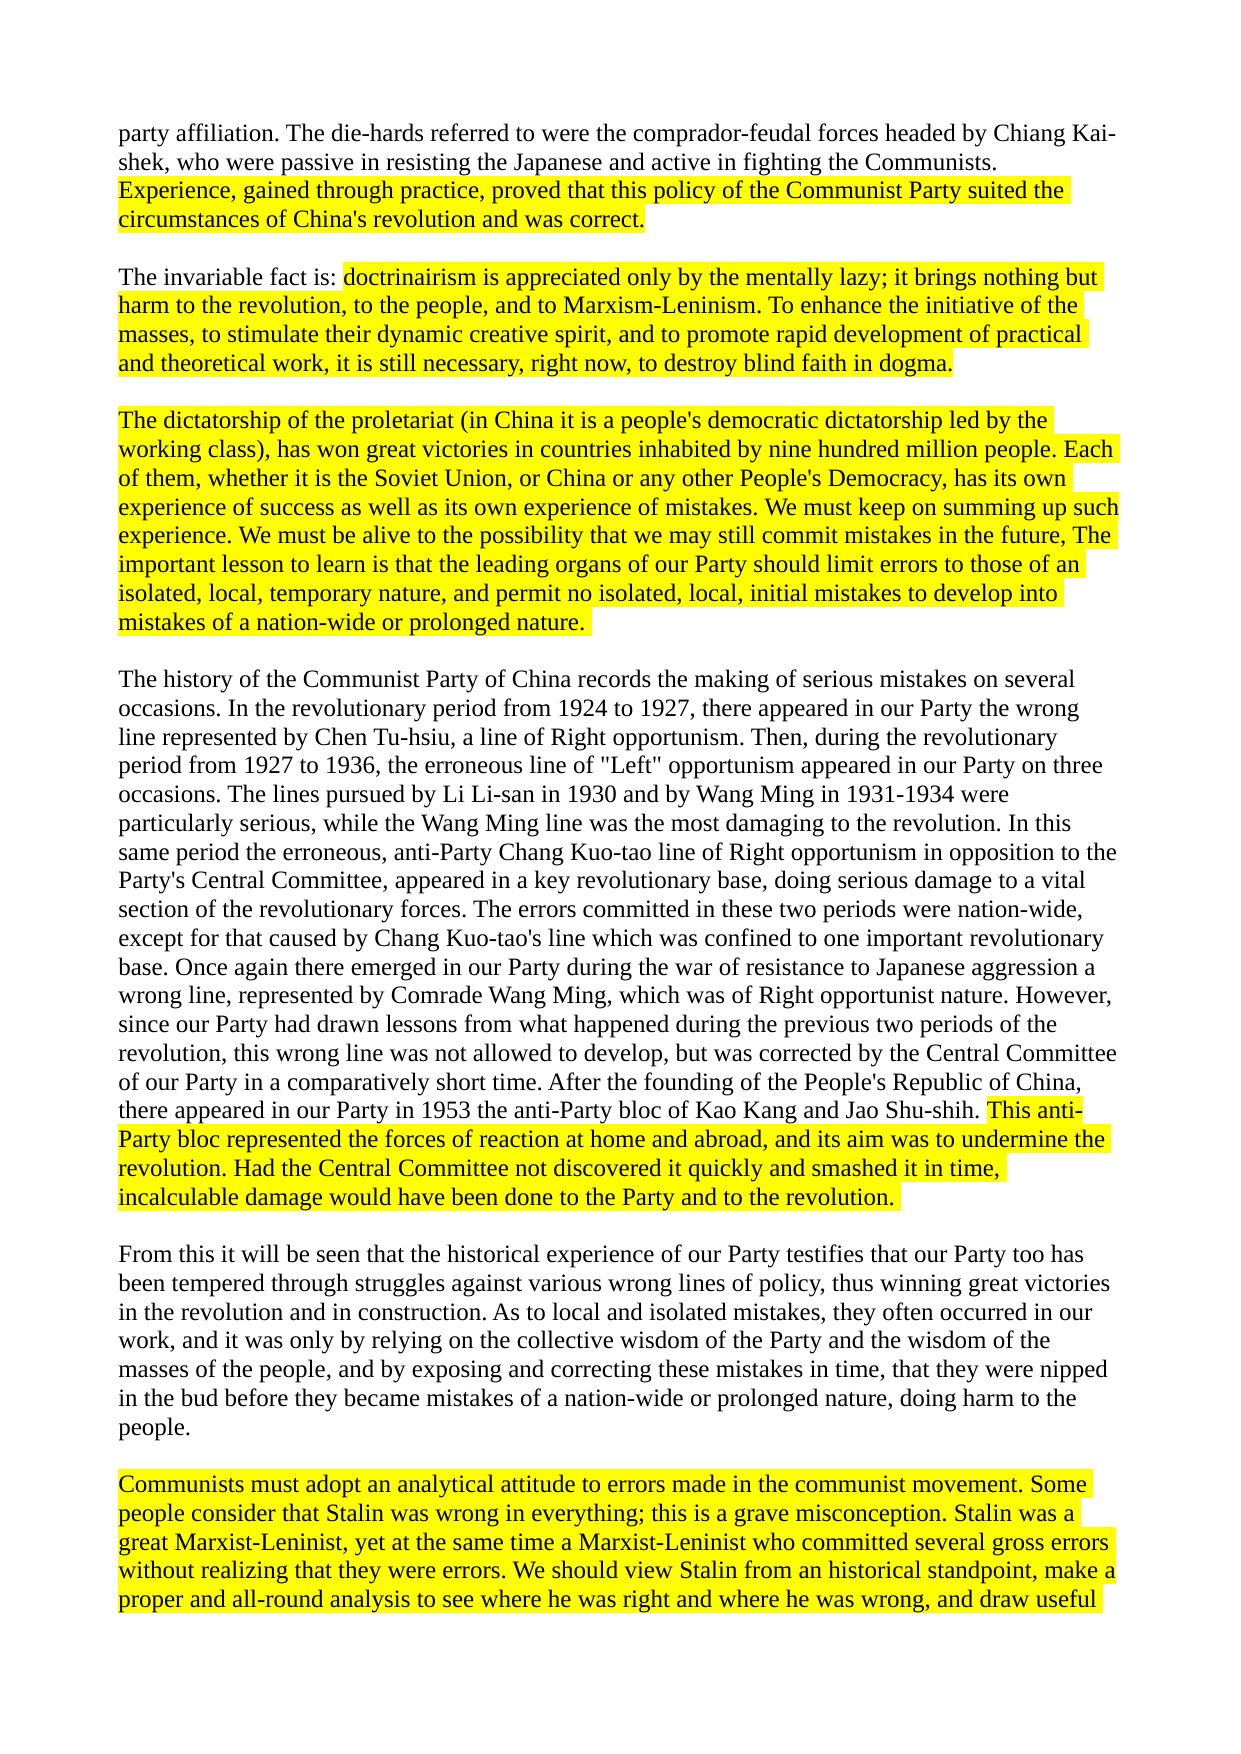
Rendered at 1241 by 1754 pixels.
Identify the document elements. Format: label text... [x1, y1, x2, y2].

text The history of the Communist Party of China records the making of serious mistakes on several occasions. In the revolutionary period from 1924 to 1927, there appeared in our Party the wrong line represented by Chen Tu-hsiu, a line of Right opportunism. Then, during the revolutionary period from 1927 to 1936, the erroneous line of "Left" opportunism appeared in our Party on three occasions. The lines pursued by Li Li-san in 1930 and by Wang Ming in 1931-1934 were particularly serious, while the Wang Ming line was the most damaging to the revolution. In this same period the erroneous, anti-Party Chang Kuo-tao line of Right opportunism in opposition to the Party's Central Committee, appeared in a key revolutionary base, doing serious damage to a vital section of the revolutionary forces. The errors committed in these two periods were nation-wide, except for that caused by Chang Kuo-tao's line which was confined to one important revolutionary base. Once again there emerged in our Party during the war of resistance to Japanese aggression a wrong line, represented by Comrade Wang Ming, which was of Right opportunist nature. However, since our Party had drawn lessons from what happened during the previous two periods of the revolution, this wrong line was not allowed to develop, but was corrected by the Central Committee of our Party in a comparatively short time. After the founding of the People's Republic of China, there appeared in our Party in 1953 the anti-Party bloc of Kao Kang and Jao Shu-shih. This anti-Party bloc represented the forces of reaction at home and abroad, and its aim was to undermine the revolution. Had the Central Committee not discovered it quickly and smashed it in time, incalculable damage would have been done to the Party and to the revolution. [118, 664, 1122, 1211]
text Communists must adopt an analytical attitude to errors made in the communist movement. Some people consider that Stalin was wrong in everything; this is a grave misconception. Stalin was a great Marxist-Leninist, yet at the same time a Marxist-Leninist who committed several gross errors without realizing that they were errors. We should view Stalin from an historical standpoint, make a proper and all-round analysis to see where he was right and where he was wrong, and draw useful [118, 1469, 1122, 1613]
text The invariable fact is: doctrinairism is appreciated only by the mentally lazy; it brings nothing but harm to the revolution, to the people, and to Marxism-Leninism. To enhance the initiative of the masses, to stimulate their dynamic creative spirit, and to promote rapid development of practical and theoretical work, it is still necessary, right now, to destroy blind faith in dogma. [118, 262, 1122, 377]
text The dictatorship of the proletariat (in China it is a people's democratic dictatorship led by the working class), has won great victories in countries inhabited by nine hundred million people. Each of them, whether it is the Soviet Union, or China or any other People's Democracy, has its own experience of success as well as its own experience of mistakes. We must keep on summing up such experience. We must be alive to the possibility that we may still commit mistakes in the future, The important lesson to learn is that the leading organs of our Party should limit errors to those of an isolated, local, temporary nature, and permit no isolated, local, initial mistakes to develop into mistakes of a nation-wide or prolonged nature. [118, 406, 1122, 636]
text party affiliation. The die-hards referred to were the comprador-feudal forces headed by Chiang Kai-shek, who were passive in resisting the Japanese and active in fighting the Communists. Experience, gained through practice, proved that this policy of the Communist Party suited the circumstances of China's revolution and was correct. [118, 118, 1122, 233]
text From this it will be seen that the historical experience of our Party testifies that our Party too has been tempered through struggles against various wrong lines of policy, thus winning great victories in the revolution and in construction. As to local and isolated mistakes, they often occurred in our work, and it was only by relying on the collective wisdom of the Party and the wisdom of the masses of the people, and by exposing and correcting these mistakes in time, that they were nipped in the bud before they became mistakes of a nation-wide or prolonged nature, doing harm to the people. [118, 1239, 1122, 1441]
